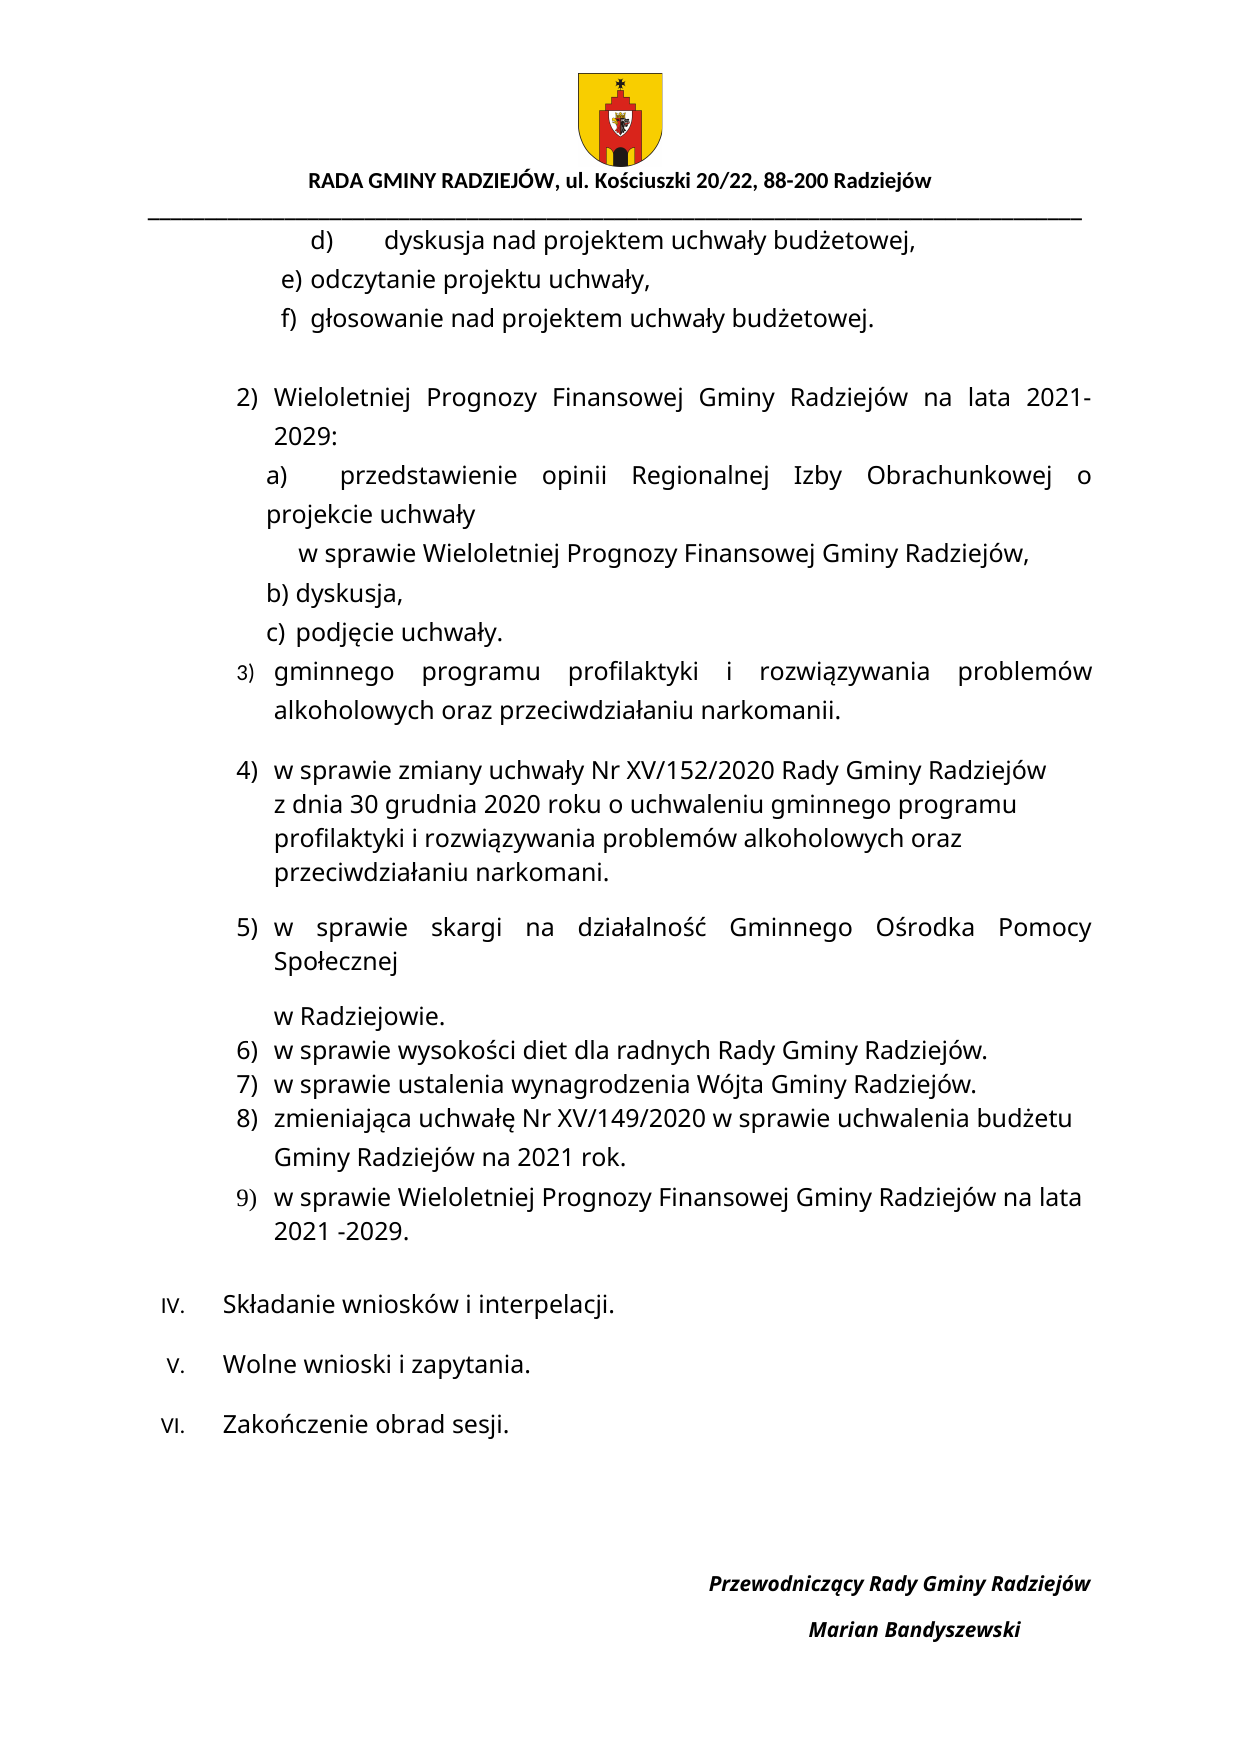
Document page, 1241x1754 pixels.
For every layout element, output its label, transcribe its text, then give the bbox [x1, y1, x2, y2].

list dyskusja nad projektem uchwały budżetowej, [310, 223, 1093, 257]
list zmieniająca uchwałę Nr XV/149/2020 w sprawie uchwalenia budżetu Gminy Radziejów na 2021 rok. [236, 1101, 1093, 1174]
list głosowanie nad projektem uchwały budżetowej. [281, 301, 1093, 335]
text w sprawie Wieloletniej Prognozy Finansowej Gminy Radziejów, [266, 536, 1093, 570]
list Zakończenie obrad sesji. [185, 1407, 1093, 1441]
list Wolne wnioski i zapytania. [185, 1347, 1093, 1381]
list gminnego programu profilaktyki i rozwiązywania problemów alkoholowych oraz przeciwdziałaniu narkomanii. [236, 653, 1093, 727]
text Przewodniczący Rady Gminy Radziejów [148, 1569, 1093, 1598]
list w sprawie wysokości diet dla radnych Rady Gminy Radziejów. [236, 1033, 1093, 1067]
list odczytanie projektu uchwały, [281, 262, 1093, 296]
list w sprawie zmiany uchwały Nr XV/152/2020 Rady Gminy Radziejów z dnia 30 grudnia 2020 roku o uchwaleniu gminnego programu profilaktyki i rozwiązywania problemów alkoholowych oraz przeciwdziałaniu narkomani. [236, 753, 1093, 889]
list dyskusja, [266, 575, 1093, 609]
list przedstawienie opinii Regionalnej Izby Obrachunkowej o projekcie uchwały [266, 458, 1093, 531]
list w Radziejowie. [274, 999, 1093, 1033]
list w sprawie ustalenia wynagrodzenia Wójta Gminy Radziejów. [236, 1067, 1093, 1101]
text Marian Bandyszewski [664, 1615, 1093, 1643]
list podjęcie uchwały. [266, 614, 1093, 648]
list Wieloletniej Prognozy Finansowej Gminy Radziejów na lata 2021-2029: [236, 379, 1093, 453]
list w sprawie skargi na działalność Gminnego Ośrodka Pomocy Społecznej [236, 910, 1093, 978]
list w sprawie Wieloletniej Prognozy Finansowej Gminy Radziejów na lata 2021 -2029. [236, 1179, 1093, 1247]
list Składanie wniosków i interpelacji. [185, 1287, 1093, 1321]
